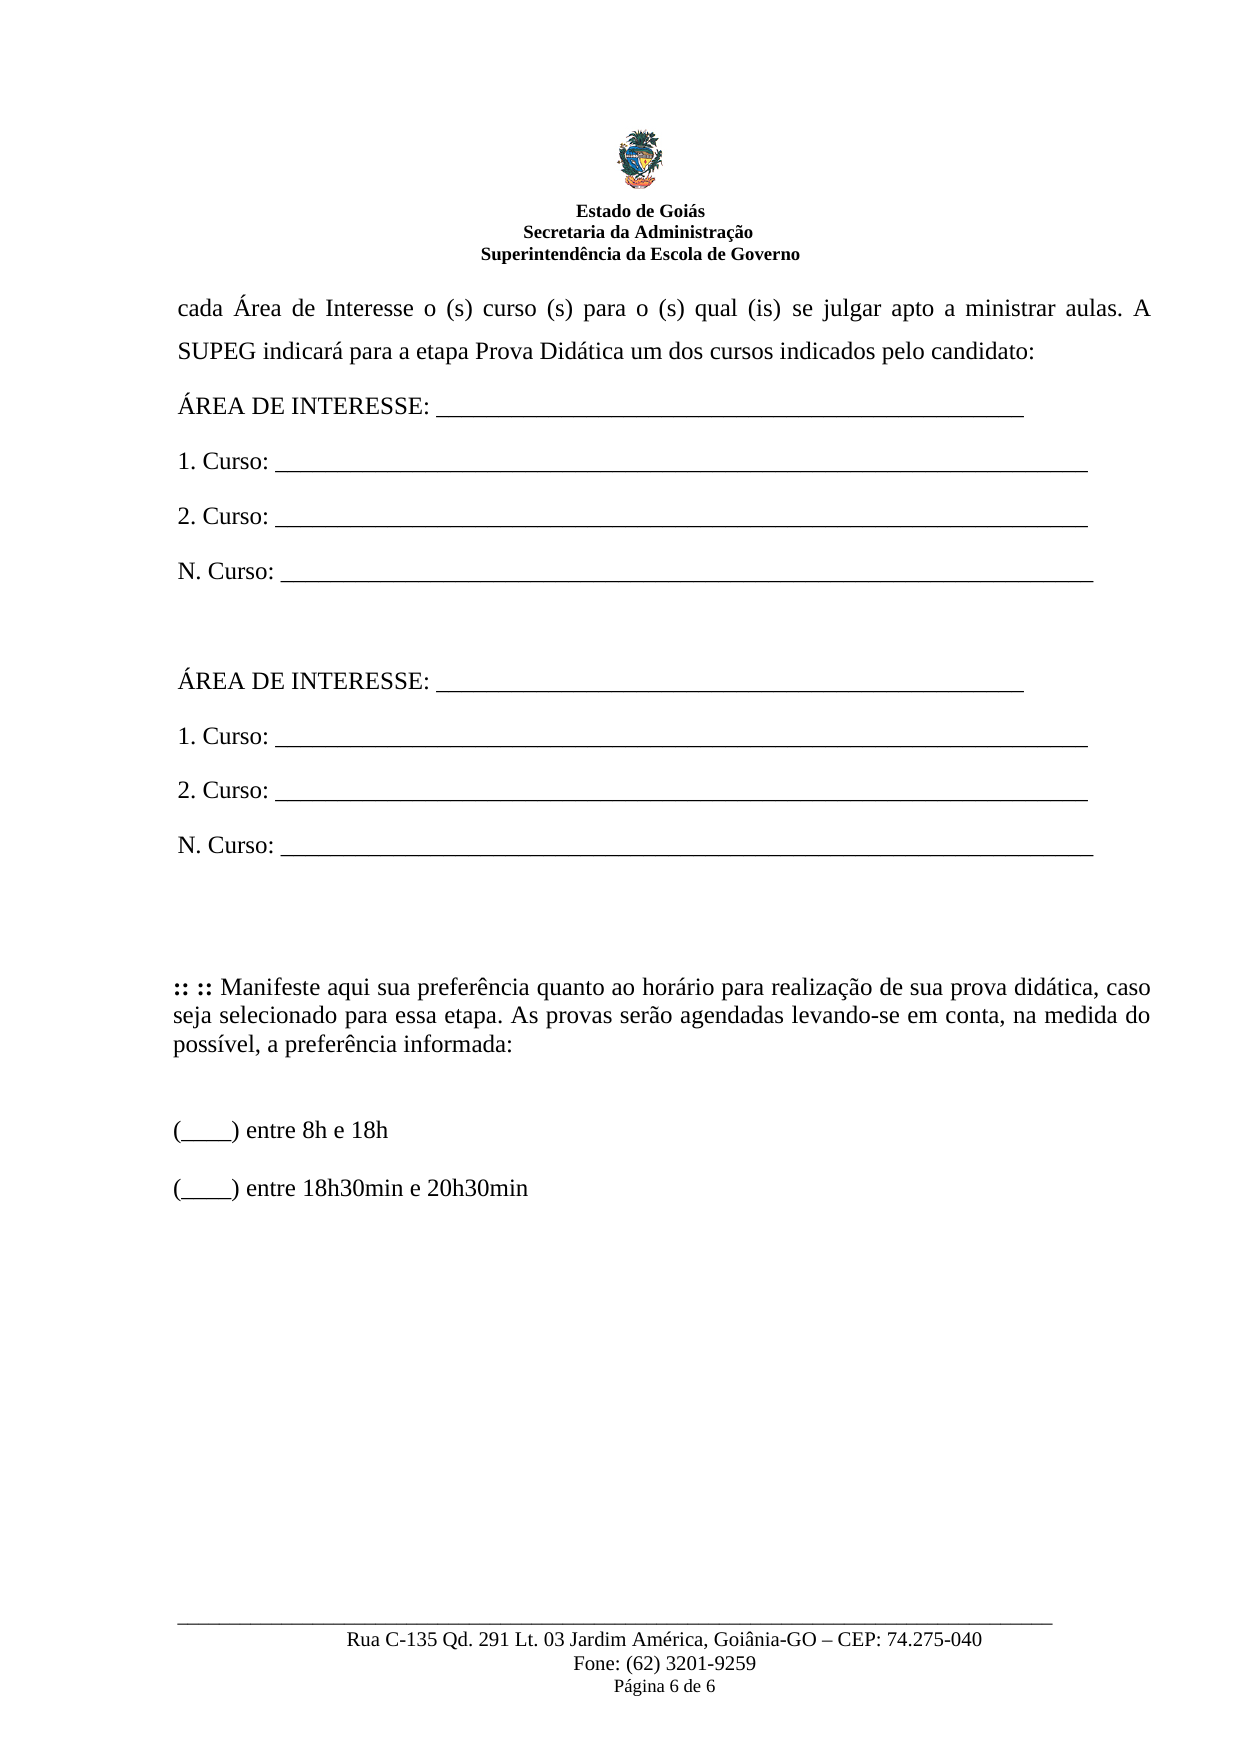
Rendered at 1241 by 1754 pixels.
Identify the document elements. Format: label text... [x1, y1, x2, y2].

text N. Curso: _________________________________________________________________ [177, 556, 1152, 585]
text 2. Curso: _________________________________________________________________ [177, 501, 1152, 530]
text (____) entre 8h e 18h [173, 1115, 1152, 1144]
text cada Área de Interesse o (s) curso (s) para o (s) qual (is) se julgar apto a ministrar aulas. A SUPEG indicará para a etapa Prova Didática um dos cursos indicados pelo candidato: [177, 293, 1152, 365]
text (____) entre 18h30min e 20h30min [173, 1173, 1152, 1202]
text :: :: Manifeste aqui sua preferência quanto ao horário para realização de sua prova didática, caso seja selecionado para essa etapa. As provas serão agendadas levando-se em conta, na medida do possível, a preferência informada: [173, 972, 1152, 1058]
text 2. Curso: _________________________________________________________________ [177, 776, 1152, 804]
text N. Curso: _________________________________________________________________ [177, 831, 1152, 859]
text ÁREA DE INTERESSE: _______________________________________________ [177, 666, 1152, 694]
text 1. Curso: _________________________________________________________________ [177, 446, 1152, 475]
picture [613, 126, 668, 191]
text 1. Curso: _________________________________________________________________ [177, 721, 1152, 749]
text ÁREA DE INTERESSE: _______________________________________________ [177, 391, 1152, 420]
